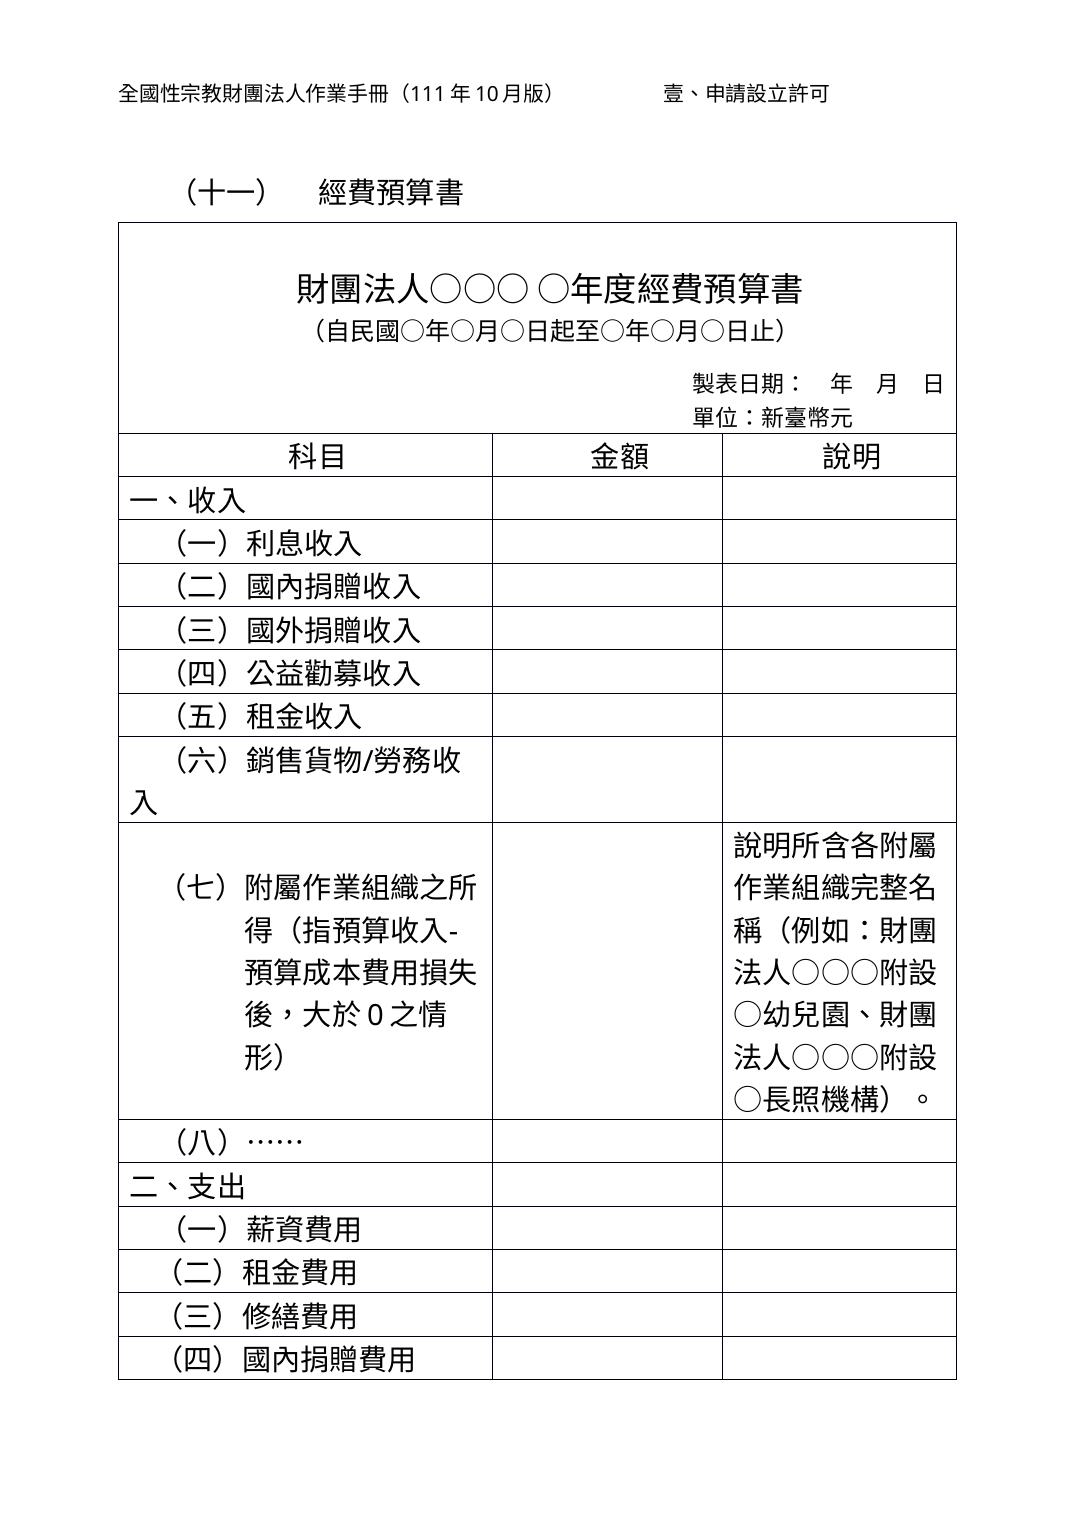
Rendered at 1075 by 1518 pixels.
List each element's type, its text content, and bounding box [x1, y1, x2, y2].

table_cell （一）薪資費用 [119, 1207, 492, 1249]
table_cell （二）國內捐贈收入 [119, 564, 492, 606]
table_cell [493, 737, 722, 822]
table_cell [493, 1207, 722, 1249]
table_cell （五）租金收入 [119, 694, 492, 736]
table_cell （七）附屬作業組織之所得（指預算收入-預算成本費用損失後，大於0之情形） [119, 823, 492, 1119]
table_cell [493, 564, 722, 606]
table_cell [723, 477, 956, 519]
table_cell 金額 [493, 434, 722, 476]
table_cell [723, 1337, 956, 1379]
table_cell （三）國外捐贈收入 [119, 607, 492, 649]
table_cell （四）國內捐贈費用 [119, 1337, 492, 1379]
table_cell （二）租金費用 [119, 1250, 492, 1292]
table_cell [493, 823, 722, 1119]
table_cell [493, 520, 722, 563]
table_cell （八）…… [119, 1120, 492, 1162]
table_cell （四）公益勸募收入 [119, 650, 492, 693]
table_cell （一）利息收入 [119, 520, 492, 563]
table_cell [723, 694, 956, 736]
table_cell 一、收入 [119, 477, 492, 519]
table_cell [723, 1293, 956, 1336]
table_cell 說明 [723, 434, 956, 476]
table_cell 說明所含各附屬作業組織完整名稱（例如：財團法人○○○附設○幼兒園、財團法人○○○附設○長照機構）。 [723, 823, 956, 1119]
list 經費預算書 [168, 147, 957, 222]
table_cell [493, 1337, 722, 1379]
table_cell [493, 694, 722, 736]
table_cell [493, 1293, 722, 1336]
table_cell [723, 564, 956, 606]
table_header 財團法人○○○ ○年度經費預算書 （自民國○年○月○日起至○年○月○日止） 製表日期： 年 月 日 單位：新臺幣元 [119, 223, 956, 433]
table_cell [493, 1250, 722, 1292]
table_cell [723, 607, 956, 649]
table_cell [493, 650, 722, 693]
table_cell （六）銷售貨物/勞務收入 [119, 737, 492, 822]
table_cell [493, 1120, 722, 1162]
table_cell [723, 650, 956, 693]
table_cell [723, 1163, 956, 1206]
table_cell 科目 [119, 434, 492, 476]
table_cell [723, 1207, 956, 1249]
table_cell [493, 477, 722, 519]
table_cell [723, 737, 956, 822]
table_cell 二、支出 [119, 1163, 492, 1206]
table_cell [723, 1250, 956, 1292]
table_cell （三）修繕費用 [119, 1293, 492, 1336]
table_cell [723, 520, 956, 563]
table_cell [723, 1120, 956, 1162]
table_cell [493, 607, 722, 649]
table_cell [493, 1163, 722, 1206]
